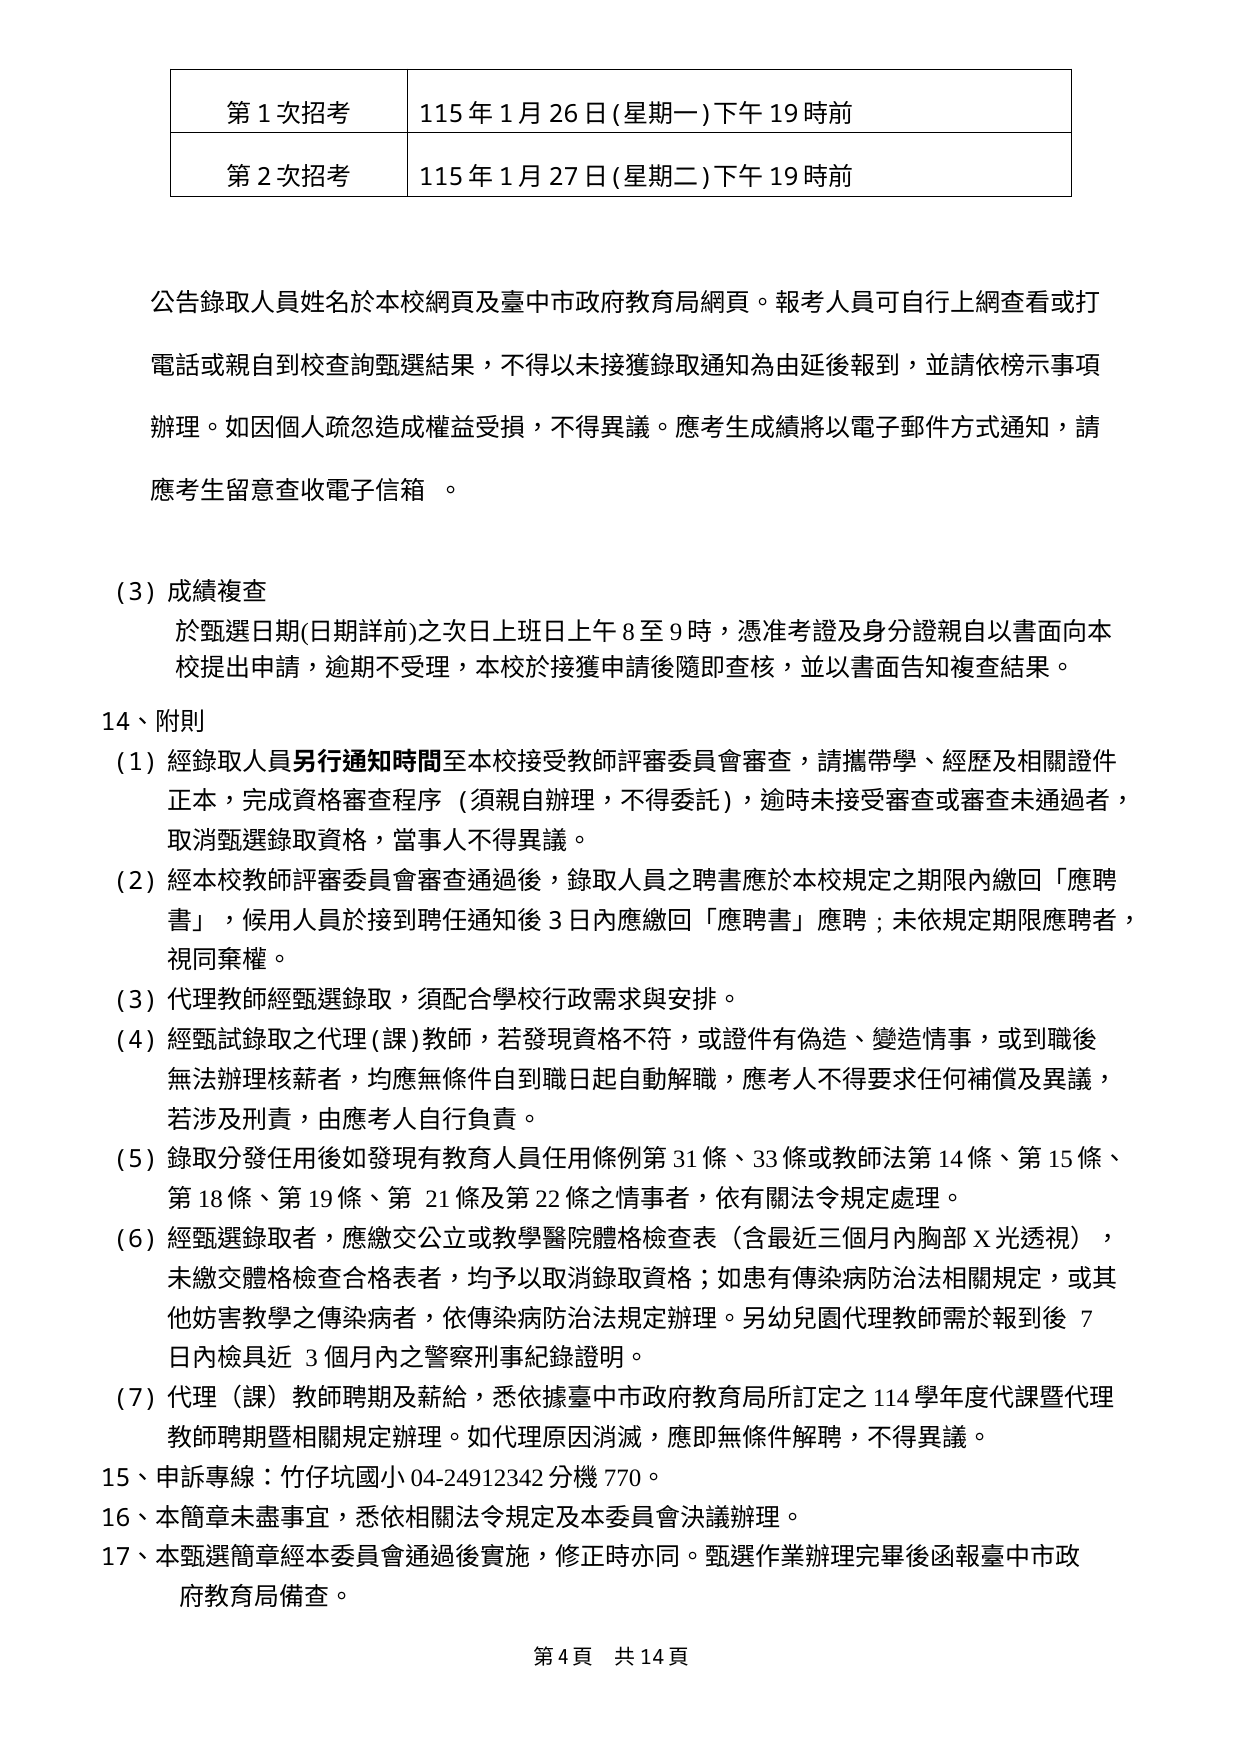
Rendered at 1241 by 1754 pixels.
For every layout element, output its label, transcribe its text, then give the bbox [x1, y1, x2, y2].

list 附則 [100, 701, 1122, 737]
text 府教育局備查。 [142, 1577, 1122, 1613]
table_cell 115年1月27日(星期二)下午19時前 [408, 133, 1071, 196]
text 於甄選日期(日期詳前)之次日上班日上午8至9時，憑准考證及身分證親自以書面向本校提出申請，逾期不受理，本校於接獲申請後隨即查核，並以書面告知複查結果。 [175, 611, 1122, 684]
table_cell 115年1月26日(星期一)下午19時前 [408, 70, 1071, 132]
list 經甄試錄取之代理(課)教師，若發現資格不符，或證件有偽造、變造情事，或到職後無法辦理核薪者，均應無條件自到職日起自動解職，應考人不得要求任何補償及異議，若涉及刑責，由應考人自行負責。 [113, 1019, 1122, 1135]
list 成績複查 [113, 572, 1122, 608]
list 經錄取人員另行通知時間至本校接受教師評審委員會審查，請攜帶學、經歷及相關證件正本，完成資格審查程序 (須親自辦理，不得委託)，逾時未接受審查或審查未通過者，取消甄選錄取資格，當事人不得異議。 [113, 741, 1122, 857]
list 錄取分發任用後如發現有教育人員任用條例第31條、33條或教師法第14條、第15條、第18條、第19條、第 21條及第22條之情事者，依有關法令規定處理。 [113, 1139, 1122, 1215]
text 公告錄取人員姓名於本校網頁及臺中市政府教育局網頁。報考人員可自行上網查看或打電話或親自到校查詢甄選結果，不得以未接獲錄取通知為由延後報到，並請依榜示事項辦理。如因個人疏忽造成權益受損，不得異議。應考生成績將以電子郵件方式通知，請應考生留意查收電子信箱 。 [150, 259, 1122, 509]
list 經本校教師評審委員會審查通過後，錄取人員之聘書應於本校規定之期限內繳回「應聘書」，候用人員於接到聘任通知後3日內應繳回「應聘書」應聘﹔未依規定期限應聘者，視同棄權。 [113, 860, 1122, 976]
table_cell 第2次招考 [171, 133, 407, 196]
list 申訴專線：竹仔坑國小04-24912342分機770。 [100, 1457, 1122, 1493]
list 本甄選簡章經本委員會通過後實施，修正時亦同。甄選作業辦理完畢後函報臺中市政 [100, 1537, 1122, 1573]
list 代理教師經甄選錄取，須配合學校行政需求與安排。 [113, 980, 1122, 1016]
list 經甄選錄取者，應繳交公立或教學醫院體格檢查表（含最近三個月內胸部X光透視），未繳交體格檢查合格表者，均予以取消錄取資格；如患有傳染病防治法相關規定，或其他妨害教學之傳染病者，依傳染病防治法規定辦理。另幼兒園代理教師需於報到後 7 日內檢具近 3 個月內之警察刑事紀錄證明。 [113, 1218, 1122, 1374]
list 代理（課）教師聘期及薪給，悉依據臺中市政府教育局所訂定之114學年度代課暨代理教師聘期暨相關規定辦理。如代理原因消滅，應即無條件解聘，不得異議。 [113, 1378, 1122, 1454]
list 本簡章未盡事宜，悉依相關法令規定及本委員會決議辦理。 [100, 1497, 1122, 1533]
table_cell 第1次招考 [171, 70, 407, 132]
